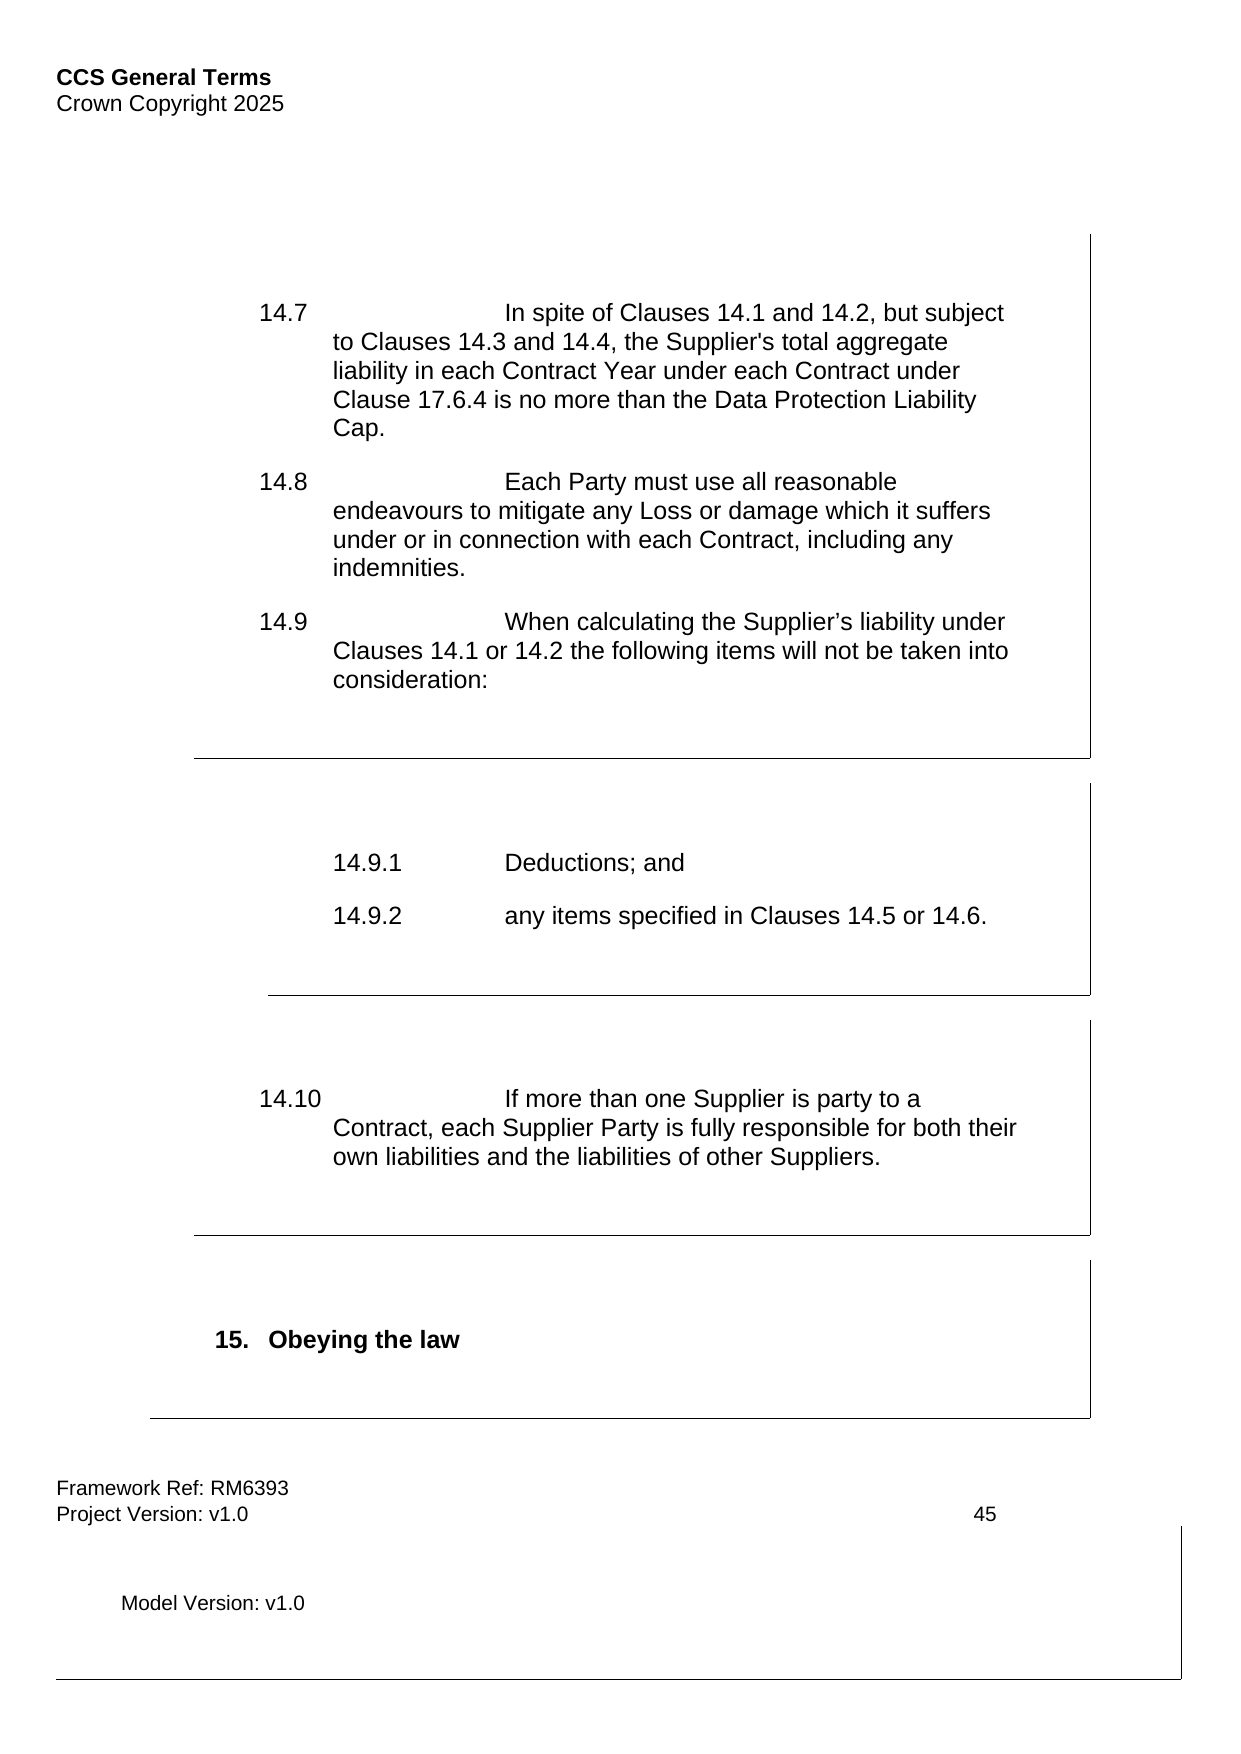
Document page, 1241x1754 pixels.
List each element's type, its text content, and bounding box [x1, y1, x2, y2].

list any items specified in Clauses 14.5 or 14.6. [268, 837, 1090, 995]
list Each Party must use all reasonable endeavours to mitigate any Loss or damage which it suffers under or in connection with each Contract, including any indemnities. [194, 403, 1090, 543]
list Obeying the law [150, 1260, 1090, 1418]
list When calculating the Supplier’s liability under Clauses 14.1 or 14.2 the following items will not be taken into consideration: [194, 543, 1090, 758]
list Deductions; and [268, 783, 1090, 837]
list If more than one Supplier is party to a Contract, each Supplier Party is fully responsible for both their own liabilities and the liabilities of other Suppliers. [194, 1020, 1090, 1235]
list In spite of Clauses 14.1 and 14.2, but subject to Clauses 14.3 and 14.4, the Supplier's total aggregate liability in each Contract Year under each Contract under Clause 17.6.4 is no more than the Data Protection Liability Cap. [194, 234, 1090, 403]
